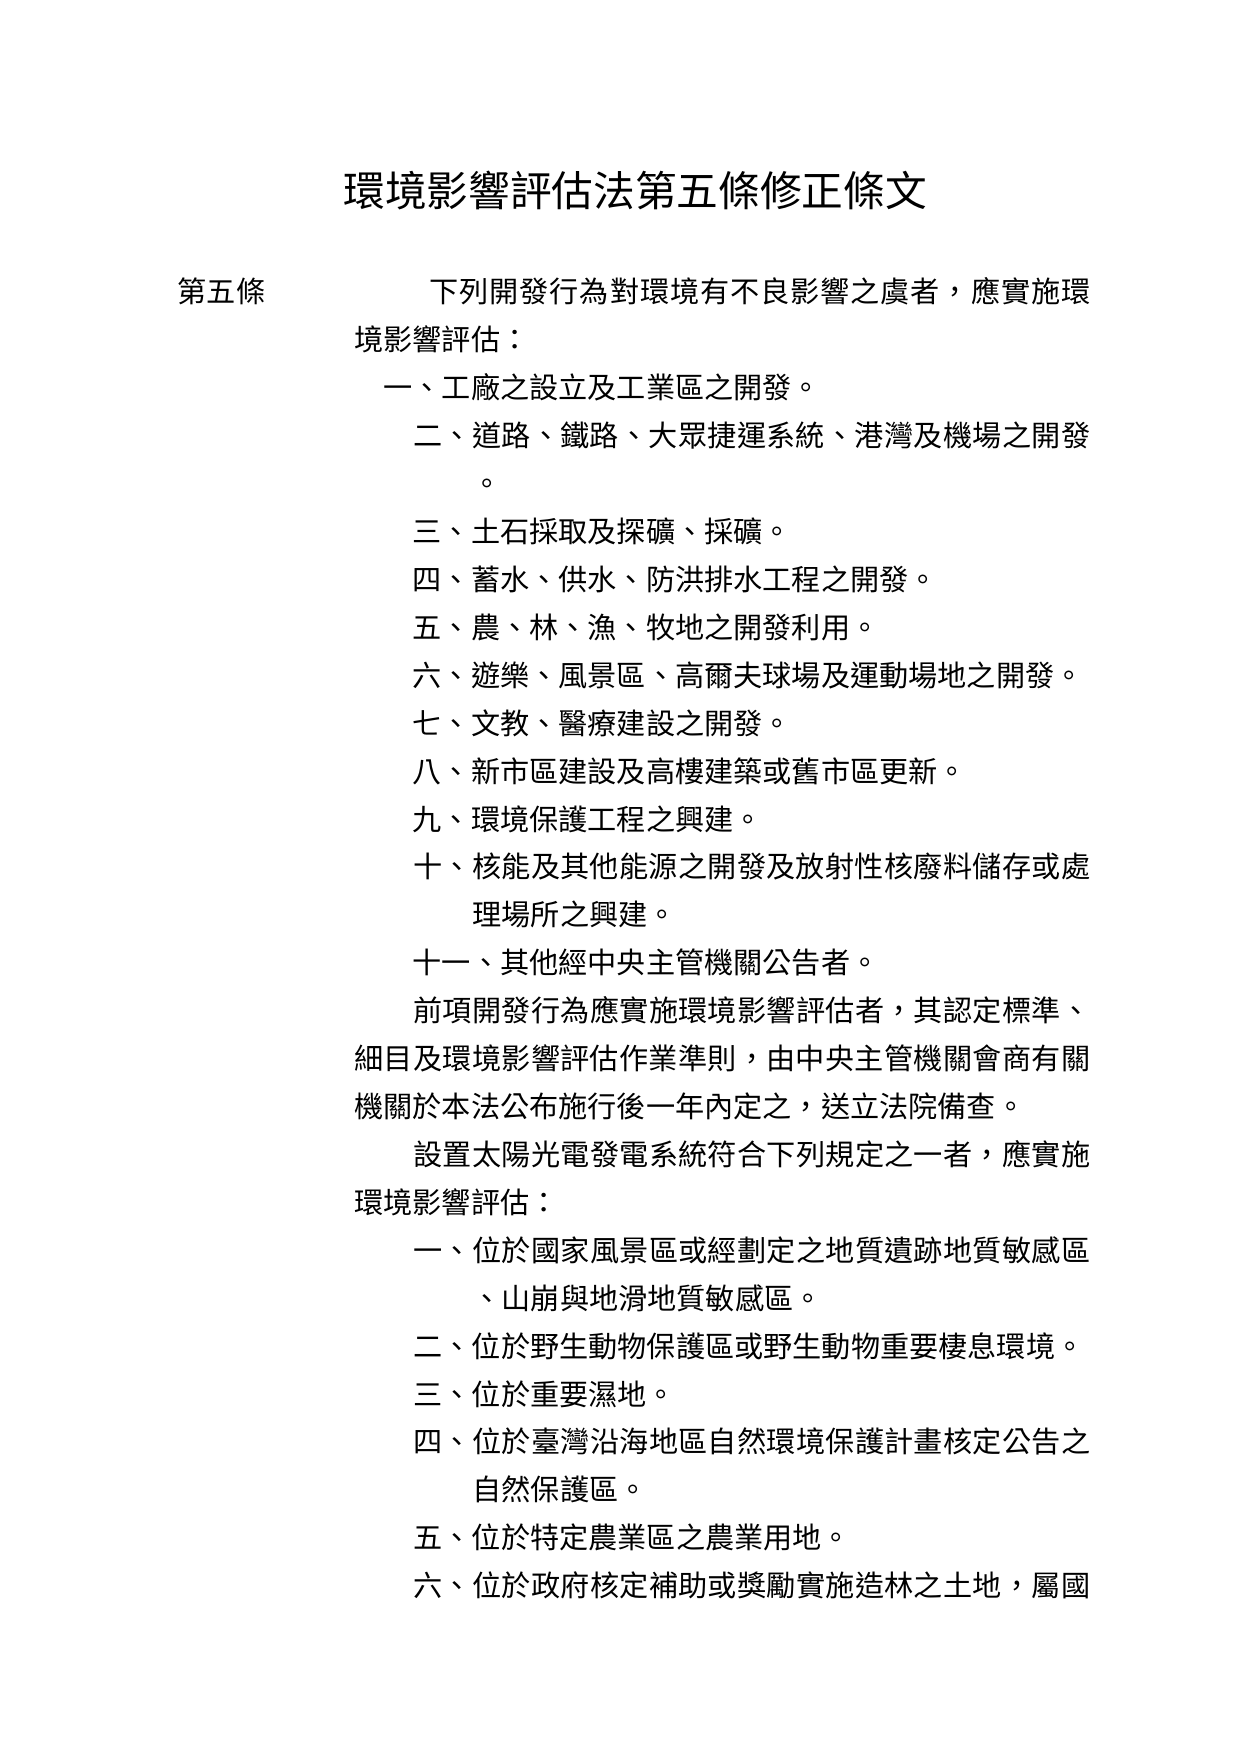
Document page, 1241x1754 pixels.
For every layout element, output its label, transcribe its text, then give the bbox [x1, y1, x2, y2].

table_header 第五條 [183, 265, 354, 1606]
table_header 環境影響評估法第五條修正條文 [177, 148, 1093, 231]
table_header 下列開發行為對環境有不良影響之虞者，應實施環境影響評估： 一、工廠之設立及工業區之開發。 二、道路、鐵路、大眾捷運系統、港灣及機場之開發。 三、土石採取及探礦、採礦。 四、蓄水、供水、防洪排水工程之開發。 五、農、林、漁、牧地之開發利用。 六、遊樂、風景區、高爾夫球場及運動場地之開發。 七、文教、醫療建設之開發。 八、新市區建設及高樓建築或舊市區更新。 九、環境保護工程之興建。 十、核能及其他能源之開發及放射性核廢料儲存或處理場所之興建。 十一、其他經中央主管機關公告者。 前項開發行為應實施環境影響評估者，其認定標準、細目及環境影響評估作業準則，由中央主管機關會商有關機關於本法公布施行後一年內定之，送立法院備查。 設置太陽光電發電系統符合下列規定之一者，應實施環境影響評估： 一、位於國家風景區或經劃定之地質遺跡地質敏感區、山崩與地滑地質敏感區。 二、位於野生動物保護區或野生動物重要棲息環境。 三、位於重要濕地。 四、位於臺灣沿海地區自然環境保護計畫核定公告之自然保護區。 五、位於特定農業區之農業用地。 六、位於政府核定補助或獎勵實施造林之土地，屬國 [354, 265, 1092, 1606]
table_cell [177, 231, 1093, 264]
